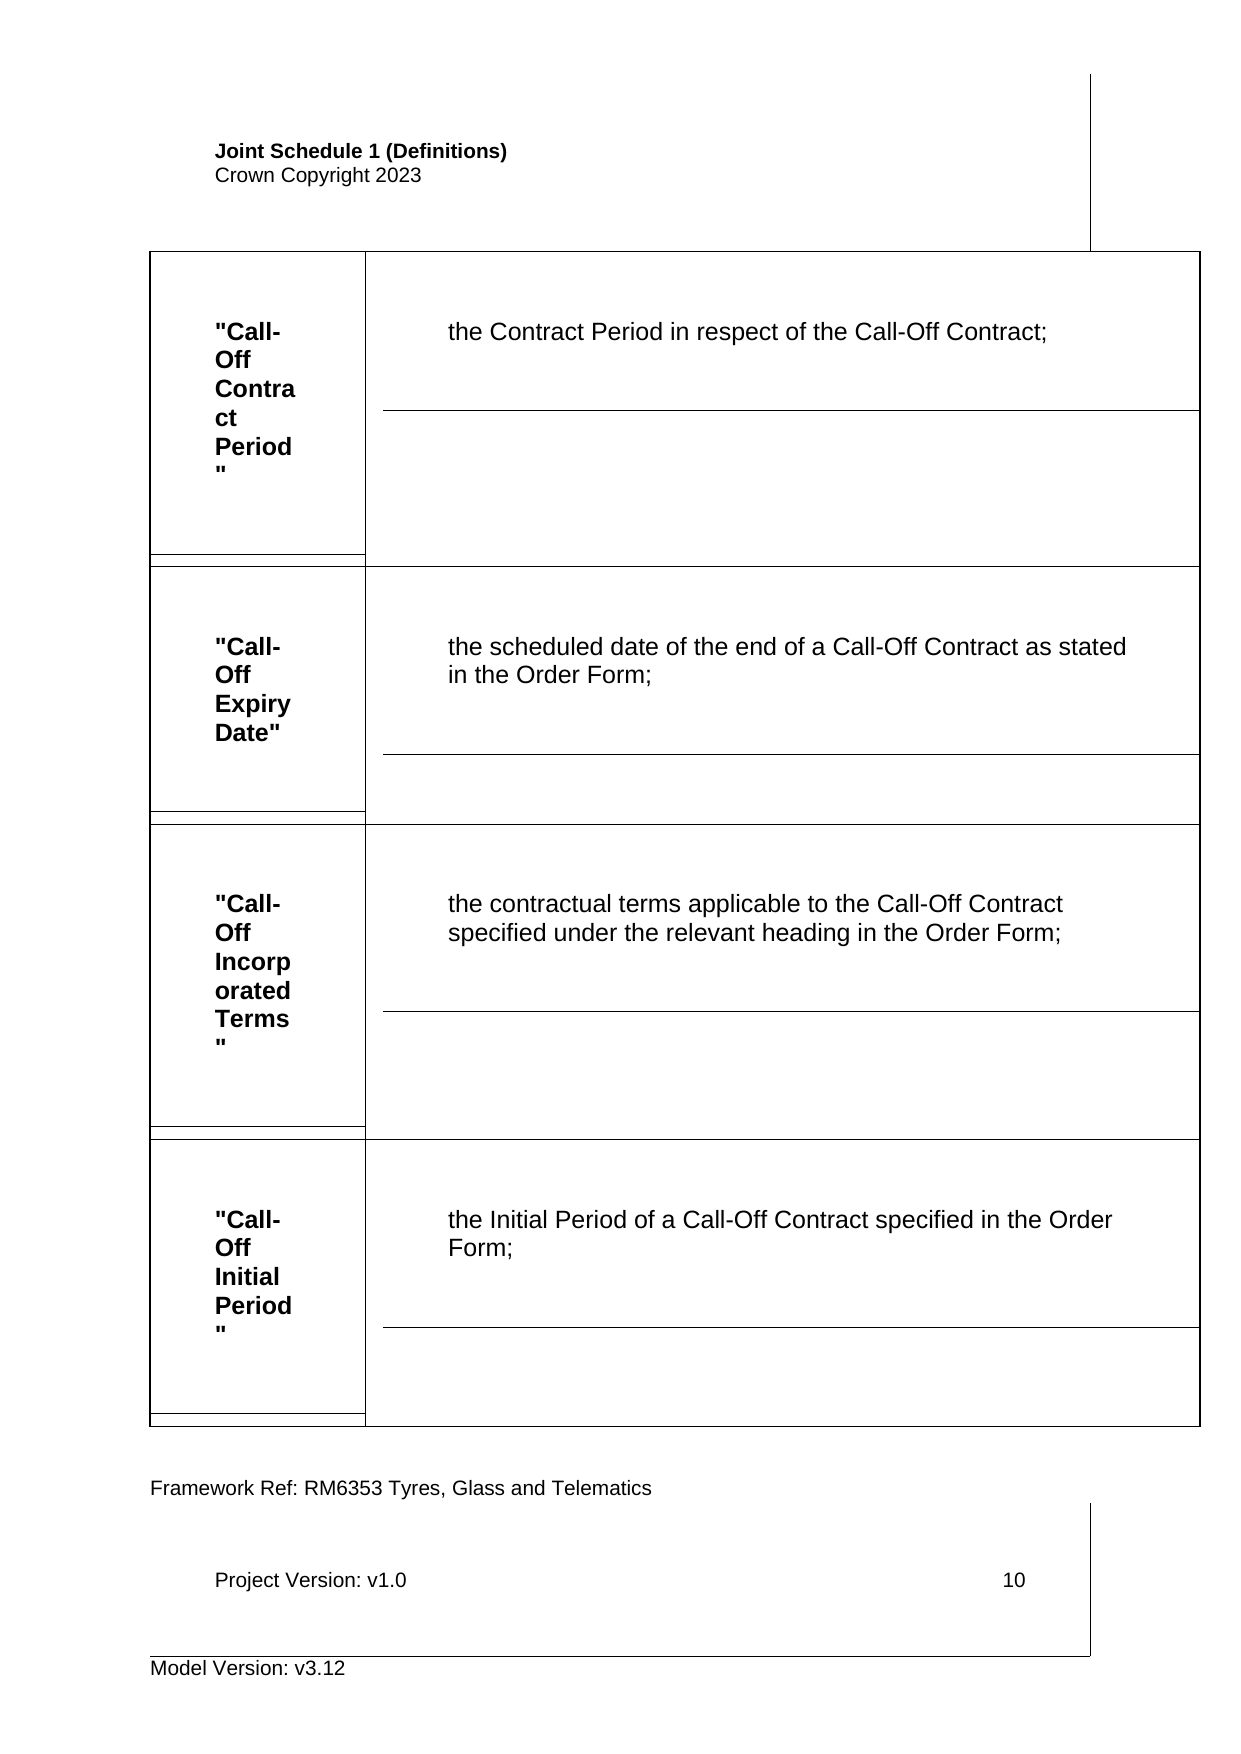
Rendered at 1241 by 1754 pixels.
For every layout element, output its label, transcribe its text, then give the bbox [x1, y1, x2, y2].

table_cell "Call-Off Contract Period" [151, 252, 365, 554]
table_cell [151, 1414, 365, 1426]
table_cell the Initial Period of a Call-Off Contract specified in the Order Form; [366, 1140, 1199, 1426]
table_cell the contractual terms applicable to the Call-Off Contract specified under the relevant heading in the Order Form; [366, 825, 1199, 1139]
table_cell "Call-Off Initial Period" [151, 1140, 365, 1413]
table_cell the scheduled date of the end of a Call-Off Contract as stated in the Order Form; [366, 567, 1199, 824]
table_cell "Call-Off Expiry Date" [151, 567, 365, 811]
table_cell [151, 1127, 365, 1139]
table_cell the Contract Period in respect of the Call-Off Contract; [366, 252, 1199, 566]
table_cell "Call-Off Incorporated Terms" [151, 825, 365, 1126]
table_cell [151, 555, 365, 566]
table_cell [151, 812, 365, 824]
